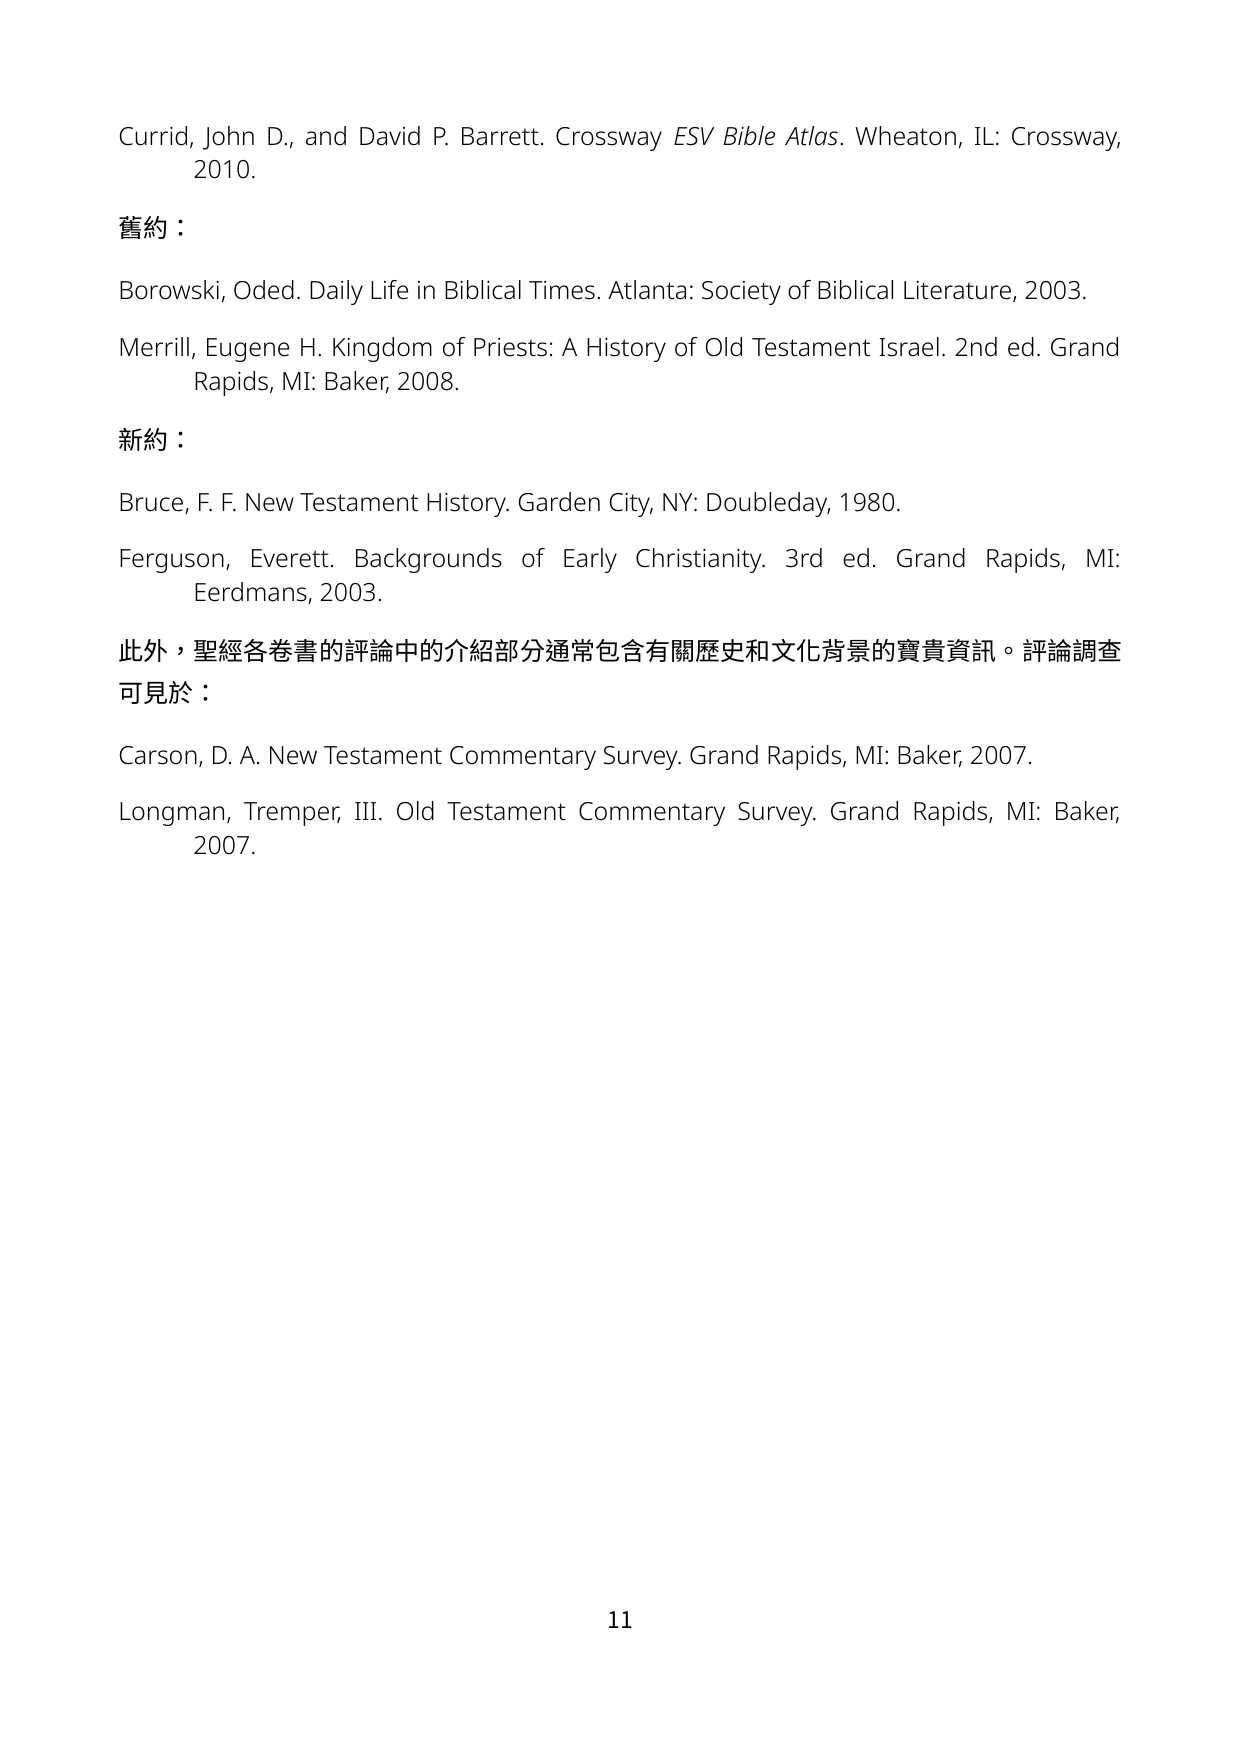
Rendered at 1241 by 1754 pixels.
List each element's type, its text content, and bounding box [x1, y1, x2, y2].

text Currid, John D., and David P. Barrett. Crossway ESV Bible Atlas. Wheaton, IL: Crossway, 2010. [118, 118, 1122, 186]
text Carson, D. A. New Testament Commentary Survey. Grand Rapids, MI: Baker, 2007. [118, 737, 1122, 771]
text Borowski, Oded. Daily Life in Biblical Times. Atlanta: Society of Biblical Literature, 2003. [118, 273, 1122, 307]
text Bruce, F. F. New Testament History. Garden City, NY: Doubleday, 1980. [118, 484, 1122, 518]
text Ferguson, Everett. Backgrounds of Early Christianity. 3rd ed. Grand Rapids, MI: Eerdmans, 2003. [118, 541, 1122, 609]
text 新約： [118, 420, 1122, 456]
text Merrill, Eugene H. Kingdom of Priests: A History of Old Testament Israel. 2nd ed. Grand Rapids, MI: Baker, 2008. [118, 329, 1122, 398]
text 舊約： [118, 209, 1122, 245]
text Longman, Tremper, III. Old Testament Commentary Survey. Grand Rapids, MI: Baker, 2007. [118, 794, 1122, 862]
text 此外，聖經各卷書的評論中的介紹部分通常包含有關歷史和文化背景的寶貴資訊。評論調查可見於： [118, 631, 1122, 709]
